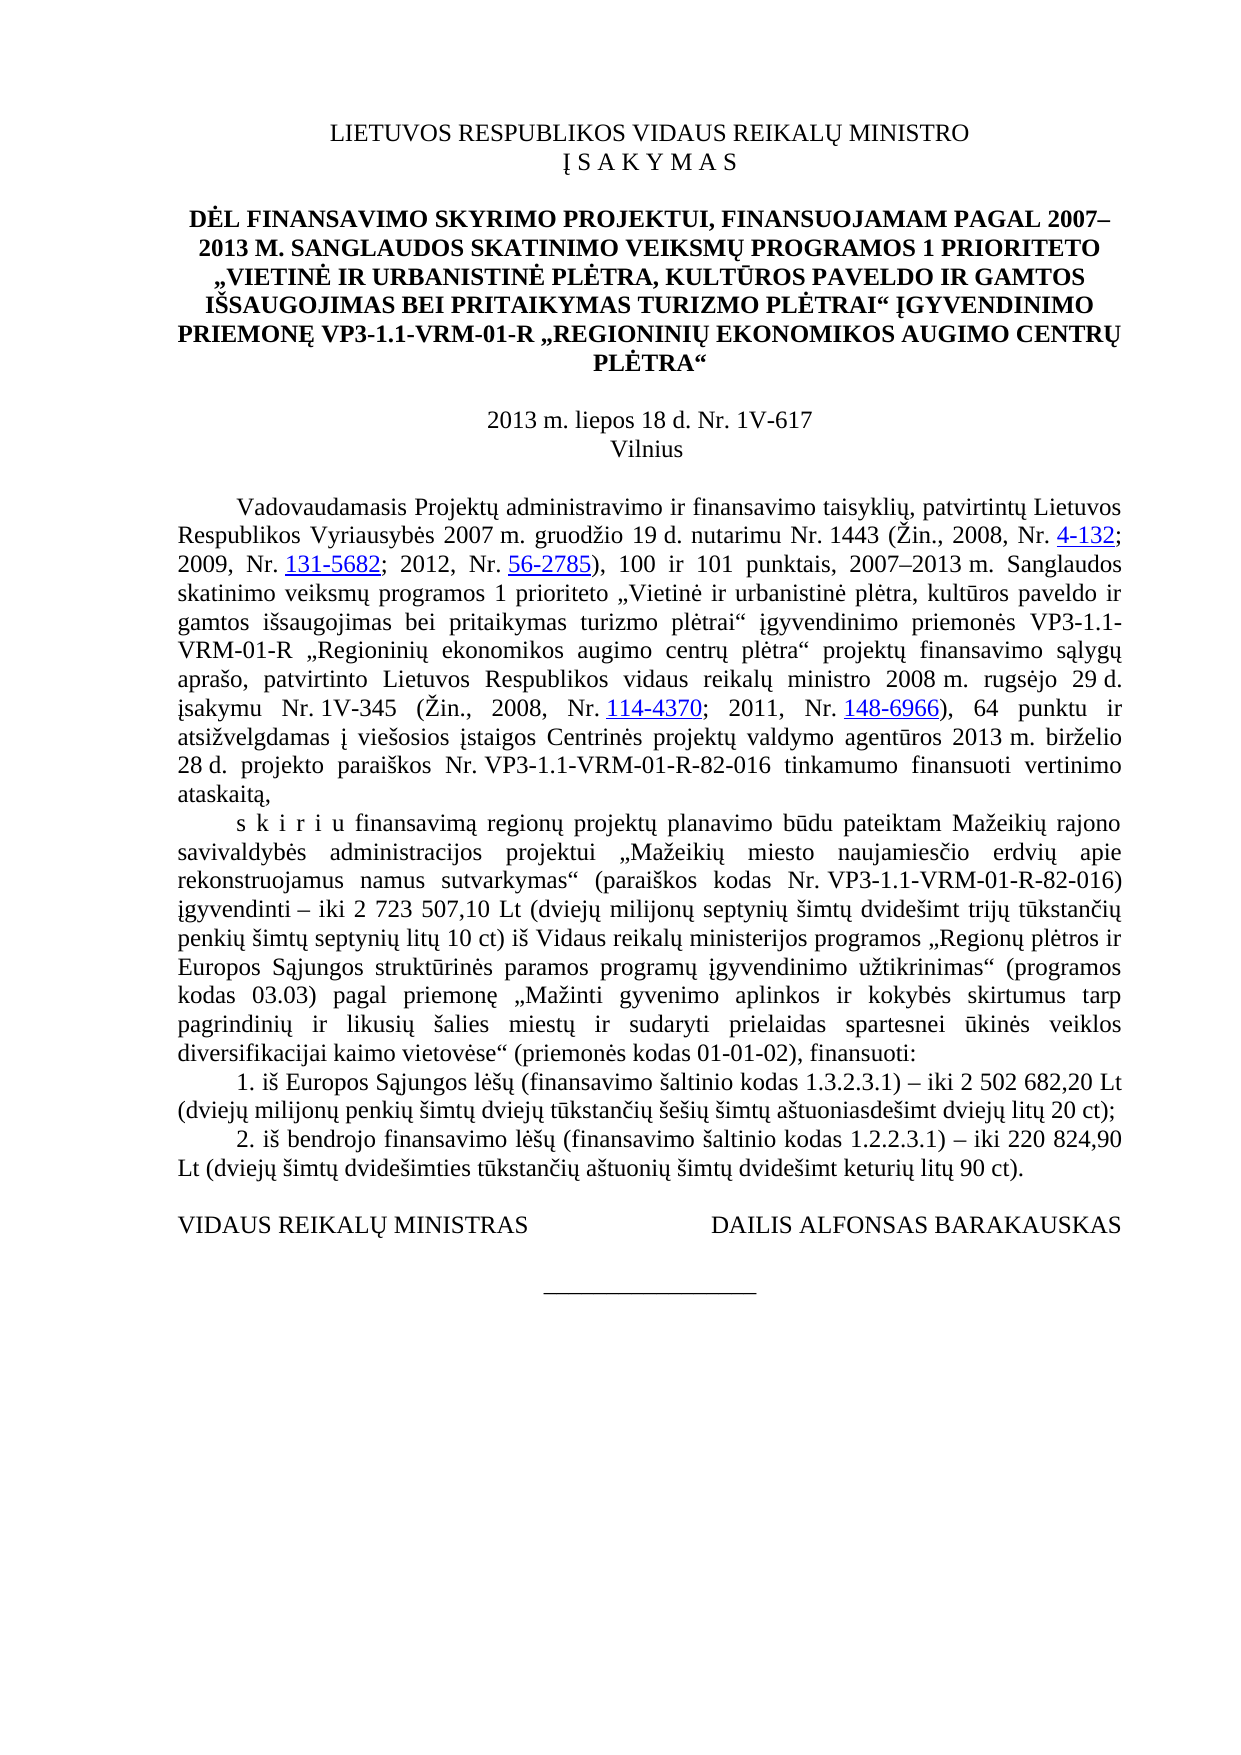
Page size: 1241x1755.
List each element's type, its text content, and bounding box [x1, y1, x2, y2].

text _________________ [177, 1268, 1122, 1297]
text 1. iš Europos Sąjungos lėšų (finansavimo šaltinio kodas 1.3.2.3.1) – iki 2 502 682,20 Lt (dviejų milijonų penkių šimtų dviejų tūkstančių šešių šimtų aštuoniasdešimt dviejų litų 20 ct); [177, 1067, 1122, 1124]
text DĖL FINANSAVIMO SKYRIMO PROJEKTUI, FINANSUOJAMAM PAGAL 2007–2013 m. SANGLAUDOS SKATINIMO veiksmų programos 1 prioriteto „VIETINĖ IR URBANISTINĖ PLĖTRA, KULTŪROS PAVELDO IR GAMTOS IŠSAUGOJIMAS BEI PRITAIKYMAS TURIZMO PLĖTRAI“ ĮGYVENDINIMO priemonĘ VP3-1.1-VRM-01-r „REGIONINIŲ EKONOMIKOS AUGIMO CENTRŲ PLĖTRA“ [177, 204, 1122, 377]
text 2013 m. liepos 18 d. Nr. 1V-617 [177, 406, 1122, 434]
text s k i r i u finansavimą regionų projektų planavimo būdu pateiktam Mažeikių rajono savivaldybės administracijos projektui „Mažeikių miesto naujamiesčio erdvių apie rekonstruojamus namus sutvarkymas“ (paraiškos kodas Nr. VP3-1.1-VRM-01-R-82-016) įgyvendinti – iki 2 723 507,10 Lt (dviejų milijonų septynių šimtų dvidešimt trijų tūkstančių penkių šimtų septynių litų 10 ct) iš Vidaus reikalų ministerijos programos „Regionų plėtros ir Europos Sąjungos struktūrinės paramos programų įgyvendinimo užtikrinimas“ (programos kodas 03.03) pagal priemonę „Mažinti gyvenimo aplinkos ir kokybės skirtumus tarp pagrindinių ir likusių šalies miestų ir sudaryti prielaidas spartesnei ūkinės veiklos diversifikacijai kaimo vietovėse“ (priemonės kodas 01-01-02), finansuoti: [177, 808, 1122, 1067]
text Vilnius [177, 434, 1122, 463]
text 2. iš bendrojo finansavimo lėšų (finansavimo šaltinio kodas 1.2.2.3.1) – iki 220 824,90 Lt (dviejų šimtų dvidešimties tūkstančių aštuonių šimtų dvidešimt keturių litų 90 ct). [177, 1124, 1122, 1182]
text Į S A K Y M A S [177, 147, 1122, 176]
text Vadovaudamasis Projektų administravimo ir finansavimo taisyklių, patvirtintų Lietuvos Respublikos Vyriausybės 2007 m. gruodžio 19 d. nutarimu Nr. 1443 (Žin., 2008, Nr. 4-132; 2009, Nr. 131-5682; 2012, Nr. 56-2785), 100 ir 101 punktais, 2007–2013 m. Sanglaudos skatinimo veiksmų programos 1 prioriteto „Vietinė ir urbanistinė plėtra, kultūros paveldo ir gamtos išsaugojimas bei pritaikymas turizmo plėtrai“ įgyvendinimo priemonės VP3-1.1-VRM-01-R „Regioninių ekonomikos augimo centrų plėtra“ projektų finansavimo sąlygų aprašo, patvirtinto Lietuvos Respublikos vidaus reikalų ministro 2008 m. rugsėjo 29 d. įsakymu Nr. 1V-345 (Žin., 2008, Nr. 114-4370; 2011, Nr. 148-6966), 64 punktu ir atsižvelgdamas į viešosios įstaigos Centrinės projektų valdymo agentūros 2013 m. birželio 28 d. projekto paraiškos Nr. VP3-1.1-VRM-01-R-82-016 tinkamumo finansuoti vertinimo ataskaitą, [177, 492, 1122, 808]
text Vidaus reikalų ministras Dailis Alfonsas Barakauskas [177, 1211, 1122, 1239]
text LIETUVOS RESPUBLIKOS VIDAUS REIKALŲ MINISTRO [177, 118, 1122, 147]
